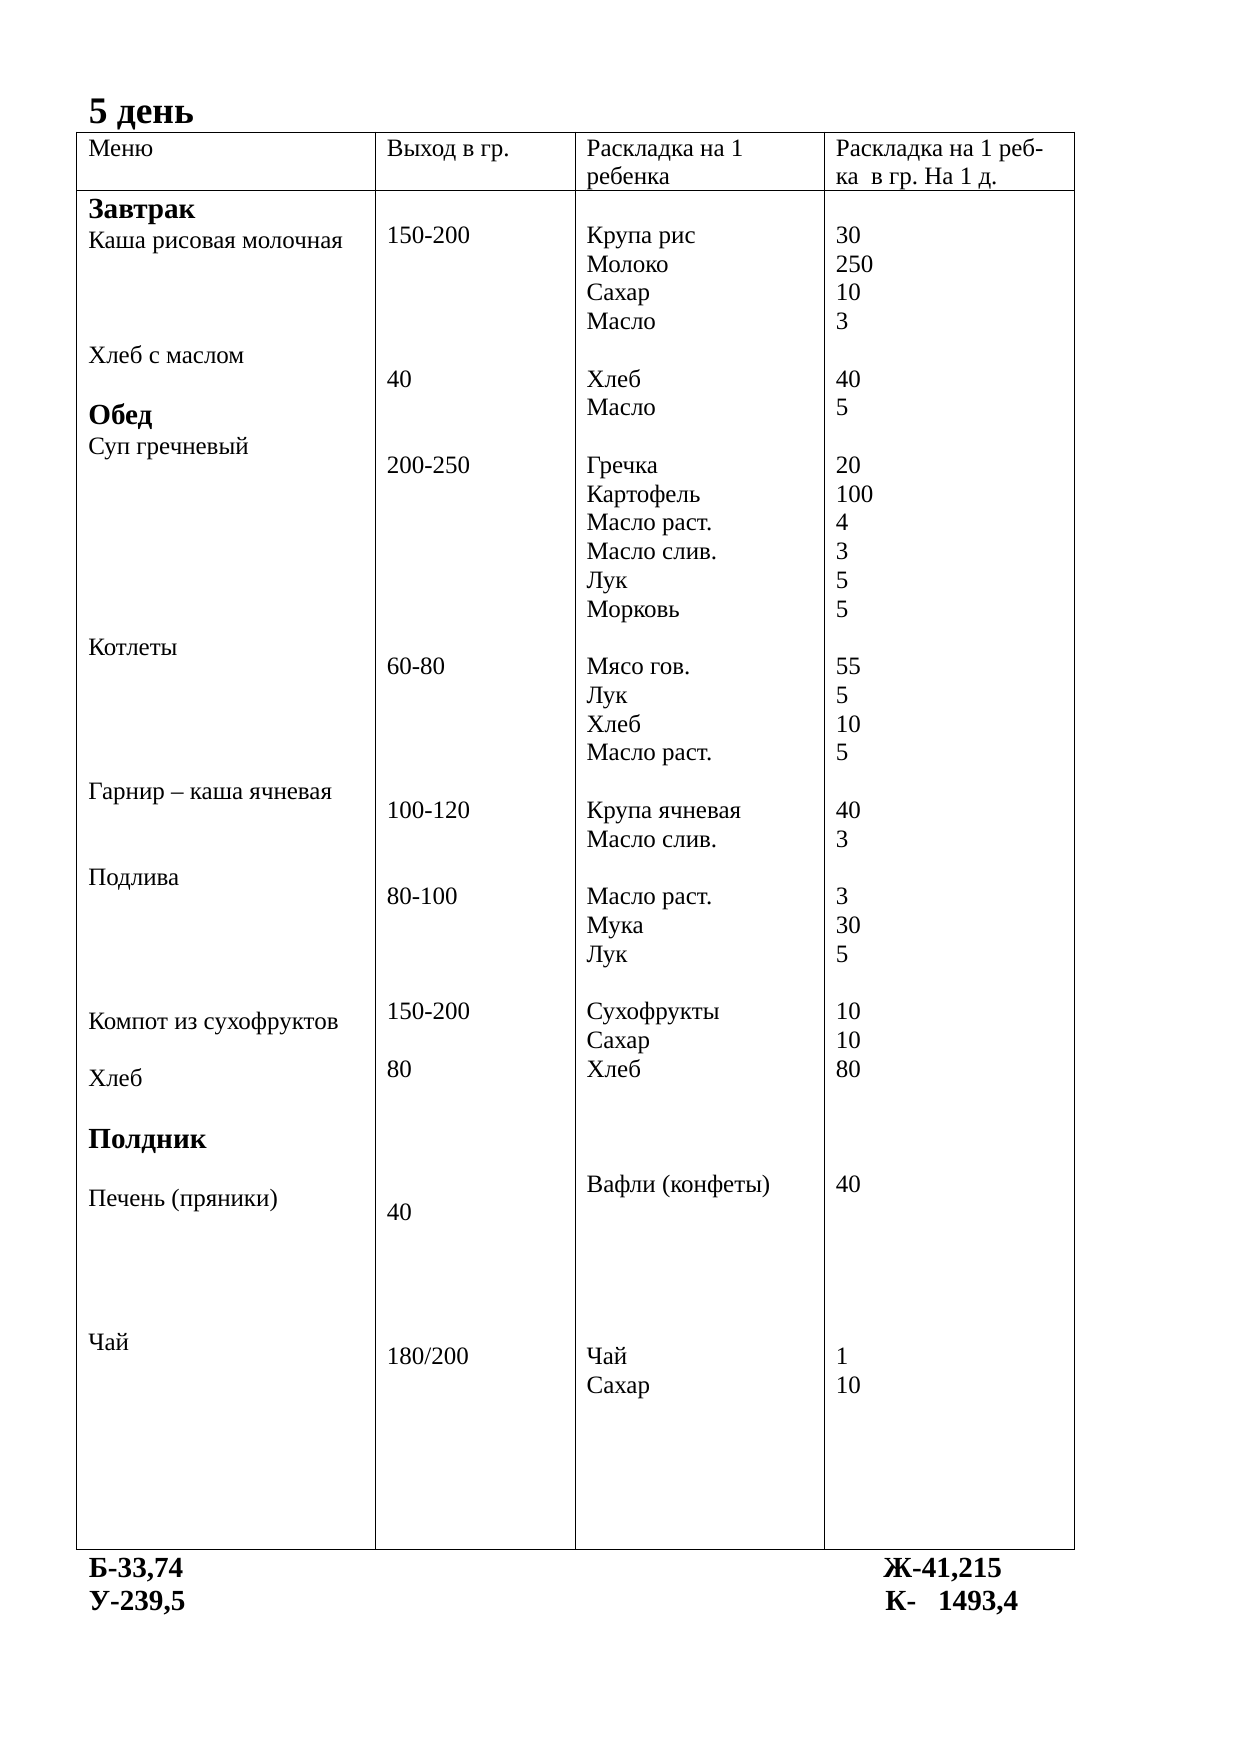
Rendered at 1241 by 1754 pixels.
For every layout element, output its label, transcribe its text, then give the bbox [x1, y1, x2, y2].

table_cell Крупа рис Молоко Сахар Масло Хлеб Масло Гречка Картофель Масло раст. Масло слив. Лук Морковь Мясо гов. Лук Хлеб Масло раст. Крупа ячневая Масло слив. Масло раст. Мука Лук Сухофрукты Сахар Хлеб Вафли (конфеты) Чай Сахар [576, 191, 824, 1549]
table_cell Завтрак Каша рисовая молочная Хлеб с маслом Обед Суп гречневый Котлеты Гарнир – каша ячневая Подлива Компот из сухофруктов Хлеб Полдник Печень (пряники) Чай [77, 191, 375, 1549]
text У-239,5 К- 1493,4 [88, 1583, 1152, 1617]
table_header Выход в гр. [376, 133, 575, 190]
table_header Раскладка на 1 ребенка [576, 133, 824, 190]
table_cell 150-200 40 200-250 60-80 100-120 80-100 150-200 80 40 180/200 [376, 191, 575, 1549]
table_header Раскладка на 1 реб-ка в гр. На 1 д. [825, 133, 1074, 190]
table_cell 30 250 10 3 40 5 20 100 4 3 5 5 55 5 10 5 40 3 3 30 5 10 10 80 40 1 10 [825, 191, 1074, 1549]
table_header Меню [77, 133, 375, 190]
text Б-33,74 Ж-41,215 [88, 1550, 1152, 1583]
text 5 день [88, 88, 1152, 132]
